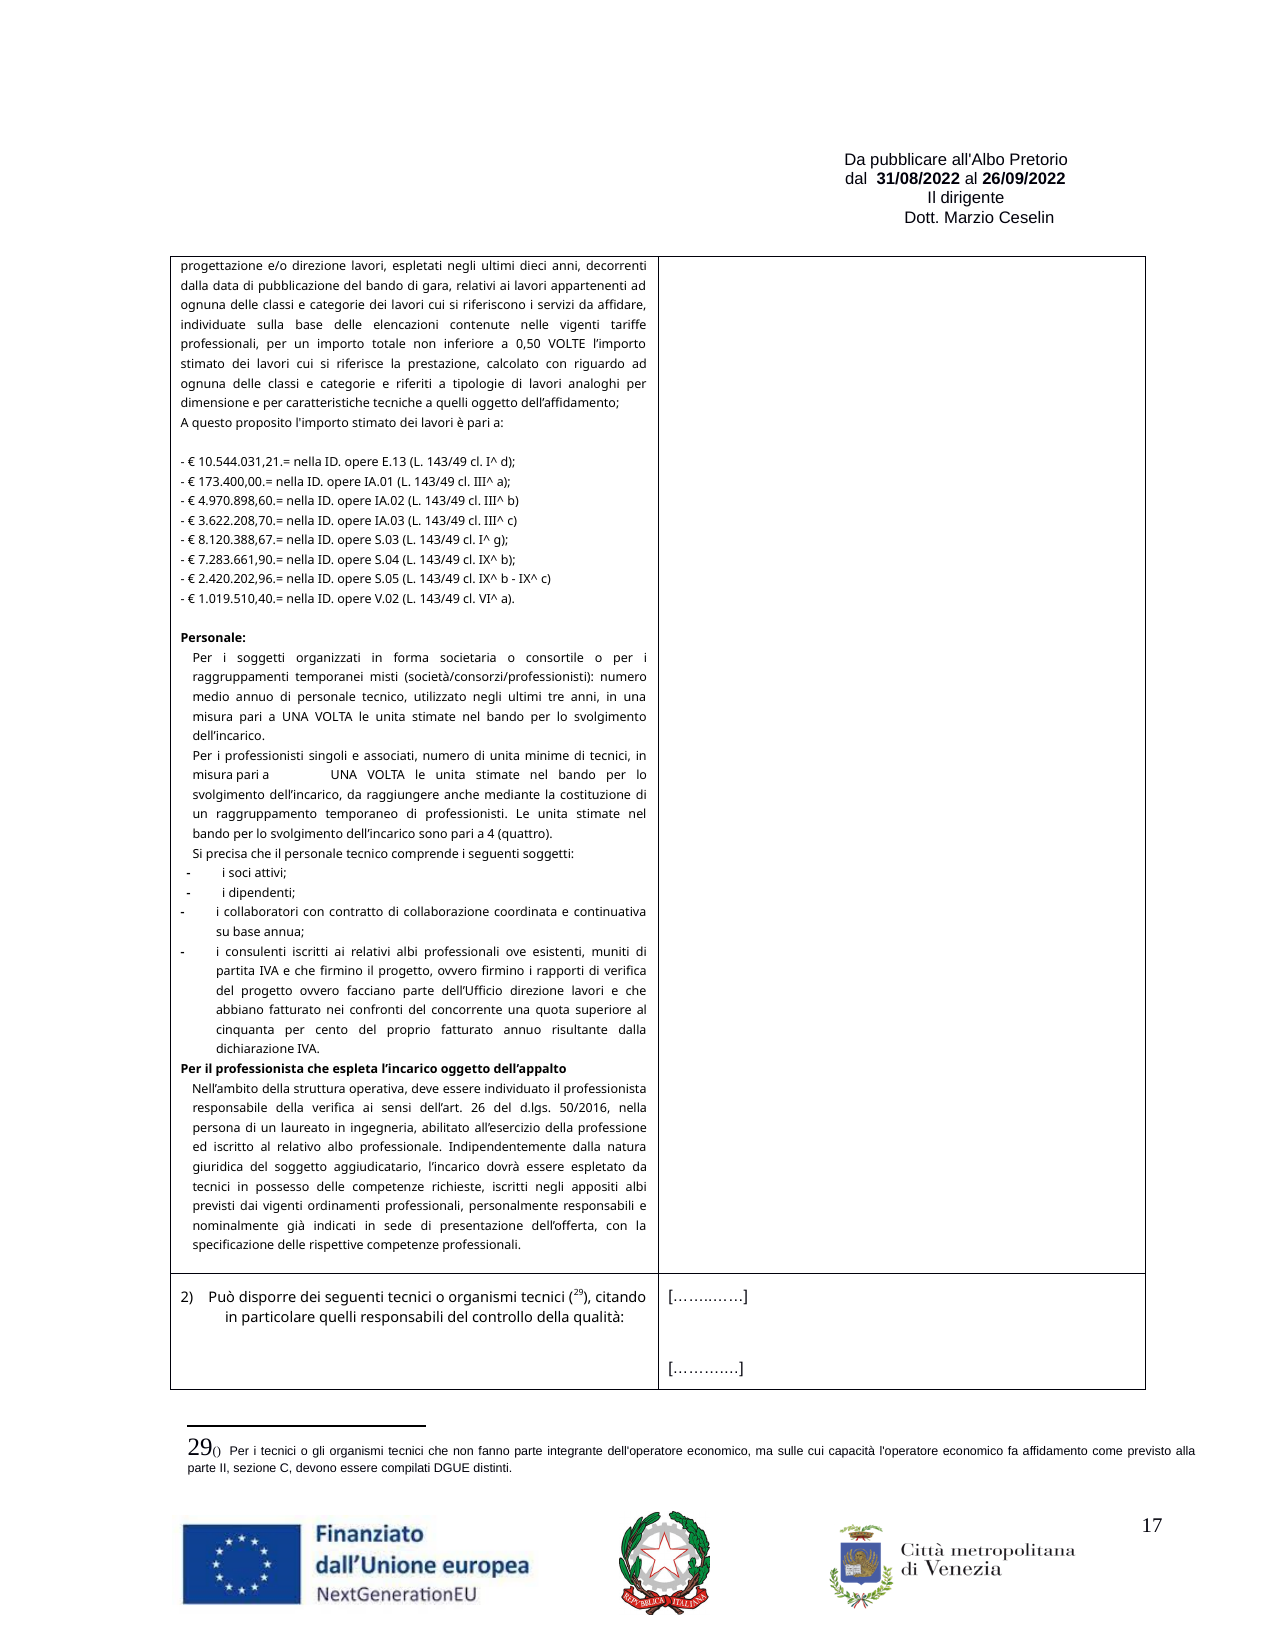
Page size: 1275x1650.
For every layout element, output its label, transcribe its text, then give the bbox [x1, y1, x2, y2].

picture [820, 1511, 1082, 1615]
table_cell 2) Può disporre dei seguenti tecnici o organismi tecnici (), citando in particolare quelli responsabili del controllo della qualità: [171, 1274, 658, 1389]
table_cell [659, 257, 1145, 1273]
picture [172, 1515, 539, 1615]
picture [619, 1511, 710, 1615]
table_cell [……..……] [……….…] [659, 1274, 1145, 1389]
table_cell progettazione e/o direzione lavori, espletati negli ultimi dieci anni, decorrenti dalla data di pubblicazione del bando di gara, relativi ai lavori appartenenti ad ognuna delle classi e categorie dei lavori cui si riferiscono i servizi da affidare, individuate sulla base delle elencazioni contenute nelle vigenti tariffe professionali, per un importo totale non inferiore a 0,50 VOLTE l’importo stimato dei lavori cui si riferisce la prestazione, calcolato con riguardo ad ognuna delle classi e categorie e riferiti a tipologie di lavori analoghi per dimensione e per caratteristiche tecniche a quelli oggetto dell’affidamento; A questo proposito l'importo stimato dei lavori è pari a: - € 10.544.031,21.= nella ID. opere E.13 (L. 143/49 cl. I^ d); - € 173.400,00.= nella ID. opere IA.01 (L. 143/49 cl. III^ a); - € 4.970.898,60.= nella ID. opere IA.02 (L. 143/49 cl. III^ b) - € 3.622.208,70.= nella ID. opere IA.03 (L. 143/49 cl. III^ c) - € 8.120.388,67.= nella ID. opere S.03 (L. 143/49 cl. I^ g); - € 7.283.661,90.= nella ID. opere S.04 (L. 143/49 cl. IX^ b); - € 2.420.202,96.= nella ID. opere S.05 (L. 143/49 cl. IX^ b - IX^ c) - € 1.019.510,40.= nella ID. opere V.02 (L. 143/49 cl. VI^ a). Personale: Per i soggetti organizzati in forma societaria o consortile o per i raggruppamenti temporanei misti (società/consorzi/professionisti): numero medio annuo di personale tecnico, utilizzato negli ultimi tre anni, in una misura pari a UNA VOLTA le unita stimate nel bando per lo svolgimento dell’incarico. Per i professionisti singoli e associati, numero di unita minime di tecnici, in misura pari a UNA VOLTA le unita stimate nel bando per lo svolgimento dell’incarico, da raggiungere anche mediante la costituzione di un raggruppamento temporaneo di professionisti. Le unita stimate nel bando per lo svolgimento dell’incarico sono pari a 4 (quattro). Si precisa che il personale tecnico comprende i seguenti soggetti: i soci attivi; i dipendenti; i collaboratori con contratto di collaborazione coordinata e continuativa su base annua; i consulenti iscritti ai relativi albi professionali ove esistenti, muniti di partita IVA e che firmino il progetto, ovvero firmino i rapporti di verifica del progetto ovvero facciano parte dell’Ufficio direzione lavori e che abbiano fatturato nei confronti del concorrente una quota superiore al cinquanta per cento del proprio fatturato annuo risultante dalla dichiarazione IVA. Per il professionista che espleta l’incarico oggetto dell’appalto Nell’ambito della struttura operativa, deve essere individuato il professionista responsabile della verifica ai sensi dell’art. 26 del d.lgs. 50/2016, nella persona di un laureato in ingegneria, abilitato all’esercizio della professione ed iscritto al relativo albo professionale. Indipendentemente dalla natura giuridica del soggetto aggiudicatario, l’incarico dovrà essere espletato da tecnici in possesso delle competenze richieste, iscritti negli appositi albi previsti dai vigenti ordinamenti professionali, personalmente responsabili e nominalmente già indicati in sede di presentazione dell’offerta, con la specificazione delle rispettive competenze professionali. [171, 257, 658, 1273]
